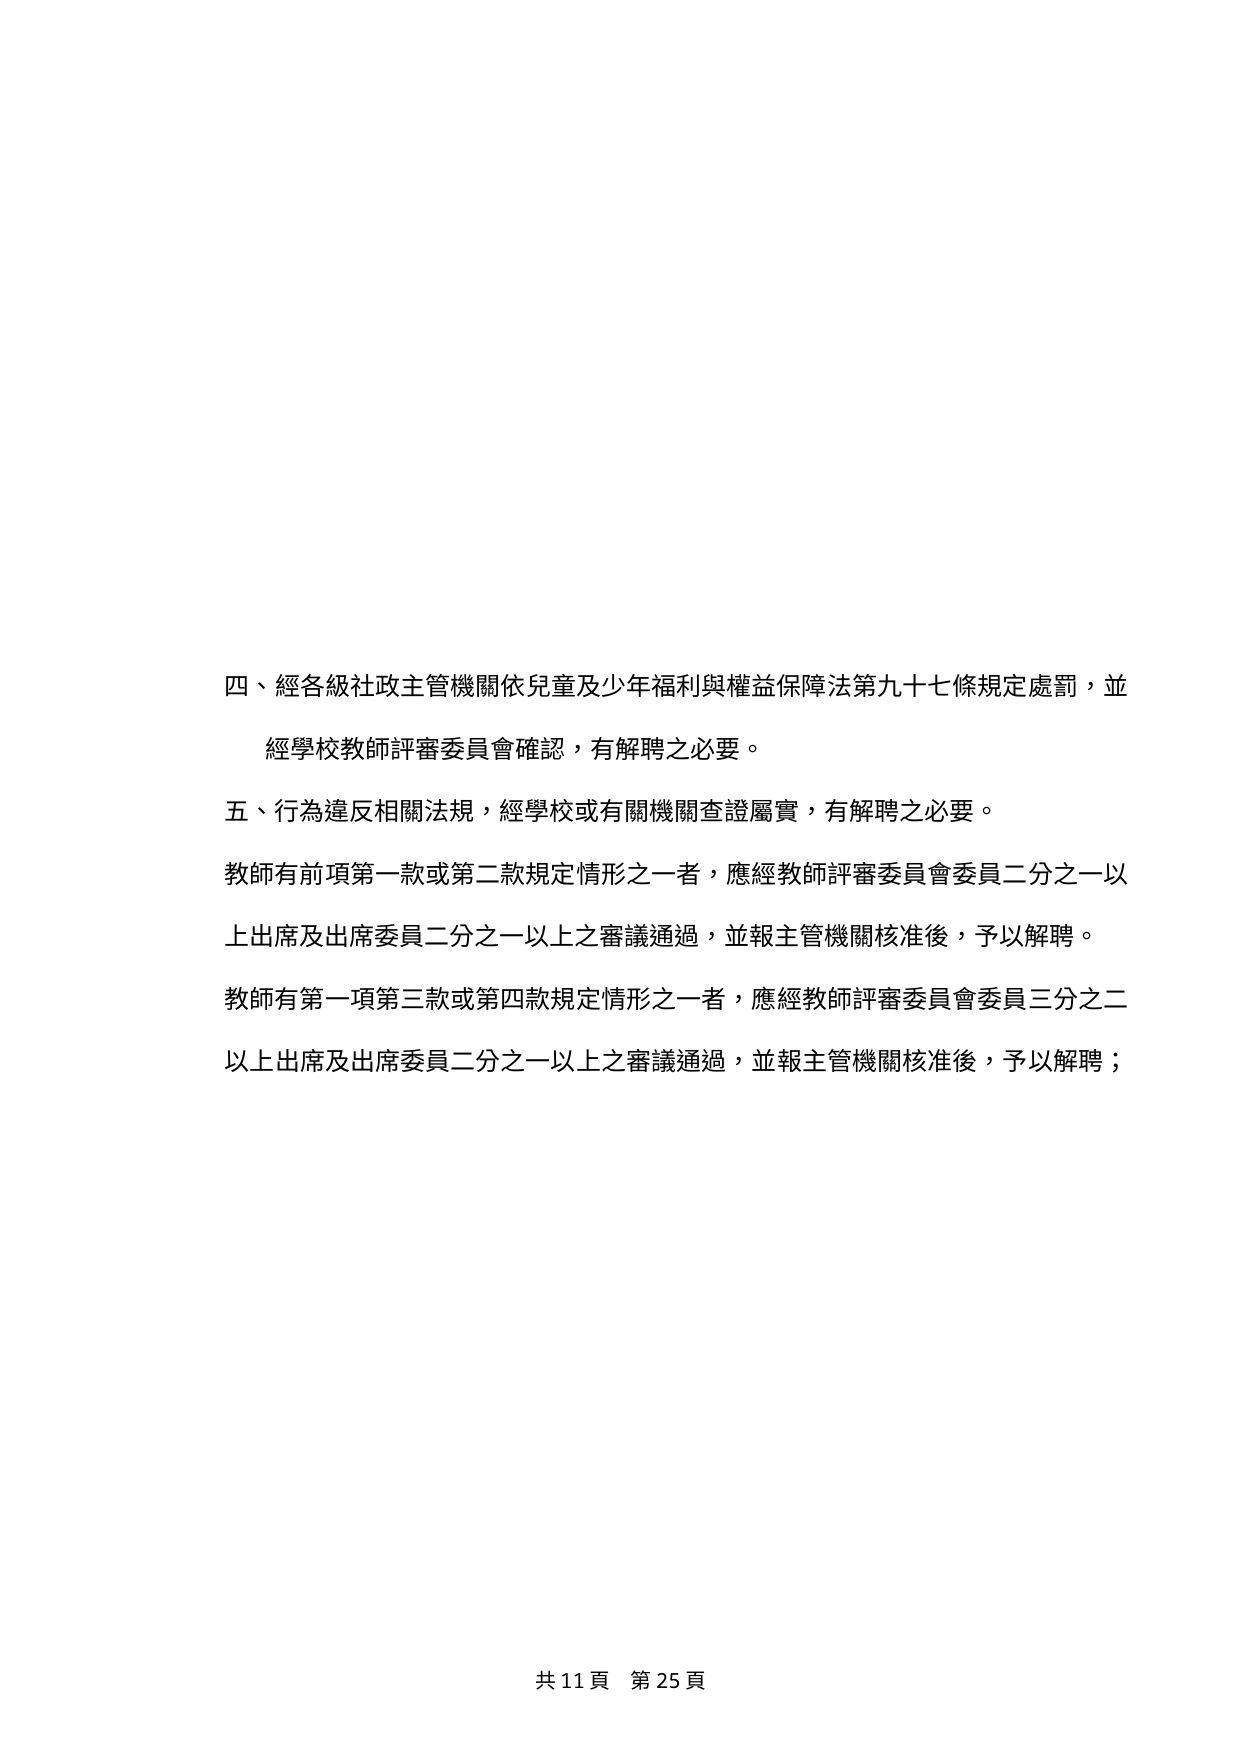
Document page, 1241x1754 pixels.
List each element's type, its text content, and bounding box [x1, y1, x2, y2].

text 四、經各級社政主管機關依兒童及少年福利與權益保障法第九十七條規定處罰，並經學校教師評審委員會確認，有解聘之必要。 [224, 643, 1128, 768]
text 教師有前項第一款或第二款規定情形之一者，應經教師評審委員會委員二分之一以上出席及出席委員二分之一以上之審議通過，並報主管機關核准後，予以解聘。 [224, 831, 1128, 956]
text 教師有第一項第三款或第四款規定情形之一者，應經教師評審委員會委員三分之二以上出席及出席委員二分之一以上之審議通過，並報主管機關核准後，予以解聘； [224, 956, 1128, 1081]
text 五、行為違反相關法規，經學校或有關機關查證屬實，有解聘之必要。 [224, 768, 1128, 831]
